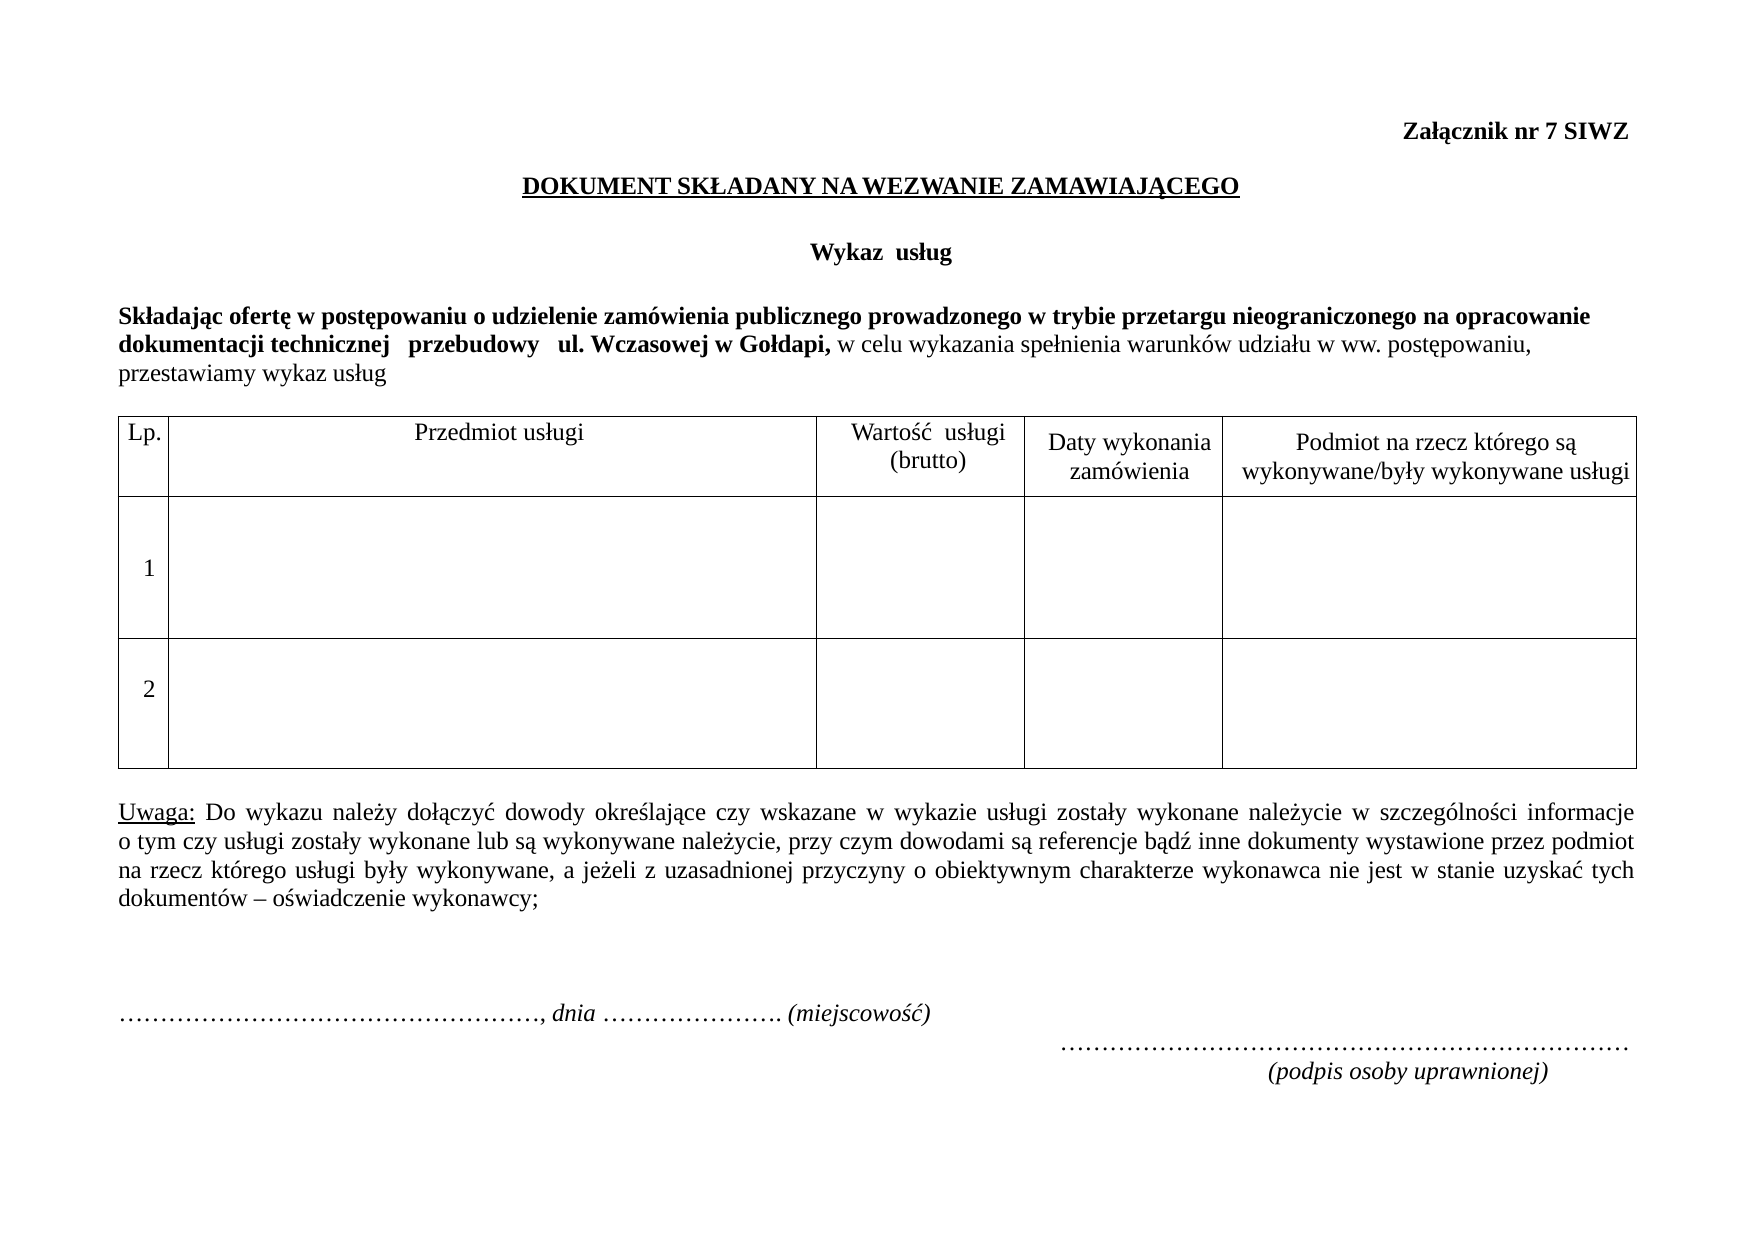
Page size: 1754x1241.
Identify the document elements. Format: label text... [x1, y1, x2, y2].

text Załącznik nr 7 SIWZ [118, 118, 1632, 144]
text …………………………………………………………… [118, 1027, 1636, 1056]
table_cell [817, 497, 1024, 638]
table_header Daty wykonania zamówienia [1025, 417, 1222, 496]
table_header Lp. [119, 417, 168, 496]
table_cell [812, 639, 816, 767]
table_cell [1025, 639, 1222, 767]
table_header Wartość usługi (brutto) [817, 417, 1024, 496]
table_cell [169, 639, 173, 767]
table_cell 2 [119, 639, 168, 767]
text Składając ofertę w postępowaniu o udzielenie zamówienia publicznego prowadzonego w trybie przetargu nieograniczonego na opracowanie dokumentacji technicznej przebudowy ul. Wczasowej w Gołdapi, w celu wykazania spełnienia warunków udziału w ww. postępowaniu, przestawiamy wykaz usług [118, 301, 1636, 387]
table_cell 1 [119, 497, 168, 638]
table_cell [1223, 639, 1636, 767]
text Wykaz usług [126, 234, 1636, 267]
table_cell [169, 497, 816, 638]
table_header Przedmiot usługi [169, 417, 816, 496]
table_cell [1223, 497, 1636, 638]
table_cell [1025, 497, 1222, 638]
table_cell [817, 639, 1024, 767]
text Uwaga: Do wykazu należy dołączyć dowody określające czy wskazane w wykazie usługi zostały wykonane należycie w szczególności informacje o tym czy usługi zostały wykonane lub są wykonywane należycie, przy czym dowodami są referencje bądź inne dokumenty wystawione przez podmiot na rzecz którego usługi były wykonywane, a jeżeli z uzasadnionej przyczyny o obiektywnym charakterze wykonawca nie jest w stanie uzyskać tych dokumentów – oświadczenie wykonawcy; [118, 797, 1636, 912]
text ……………………………………………, dnia …………………. (miejscowość) [118, 998, 1636, 1027]
text (podpis osoby uprawnionej) [118, 1056, 1551, 1085]
text DOKUMENT SKŁADANY NA WEZWANIE ZAMAWIAJĄCEGO [126, 171, 1636, 200]
table_header Podmiot na rzecz którego są wykonywane/były wykonywane usługi [1223, 417, 1636, 496]
